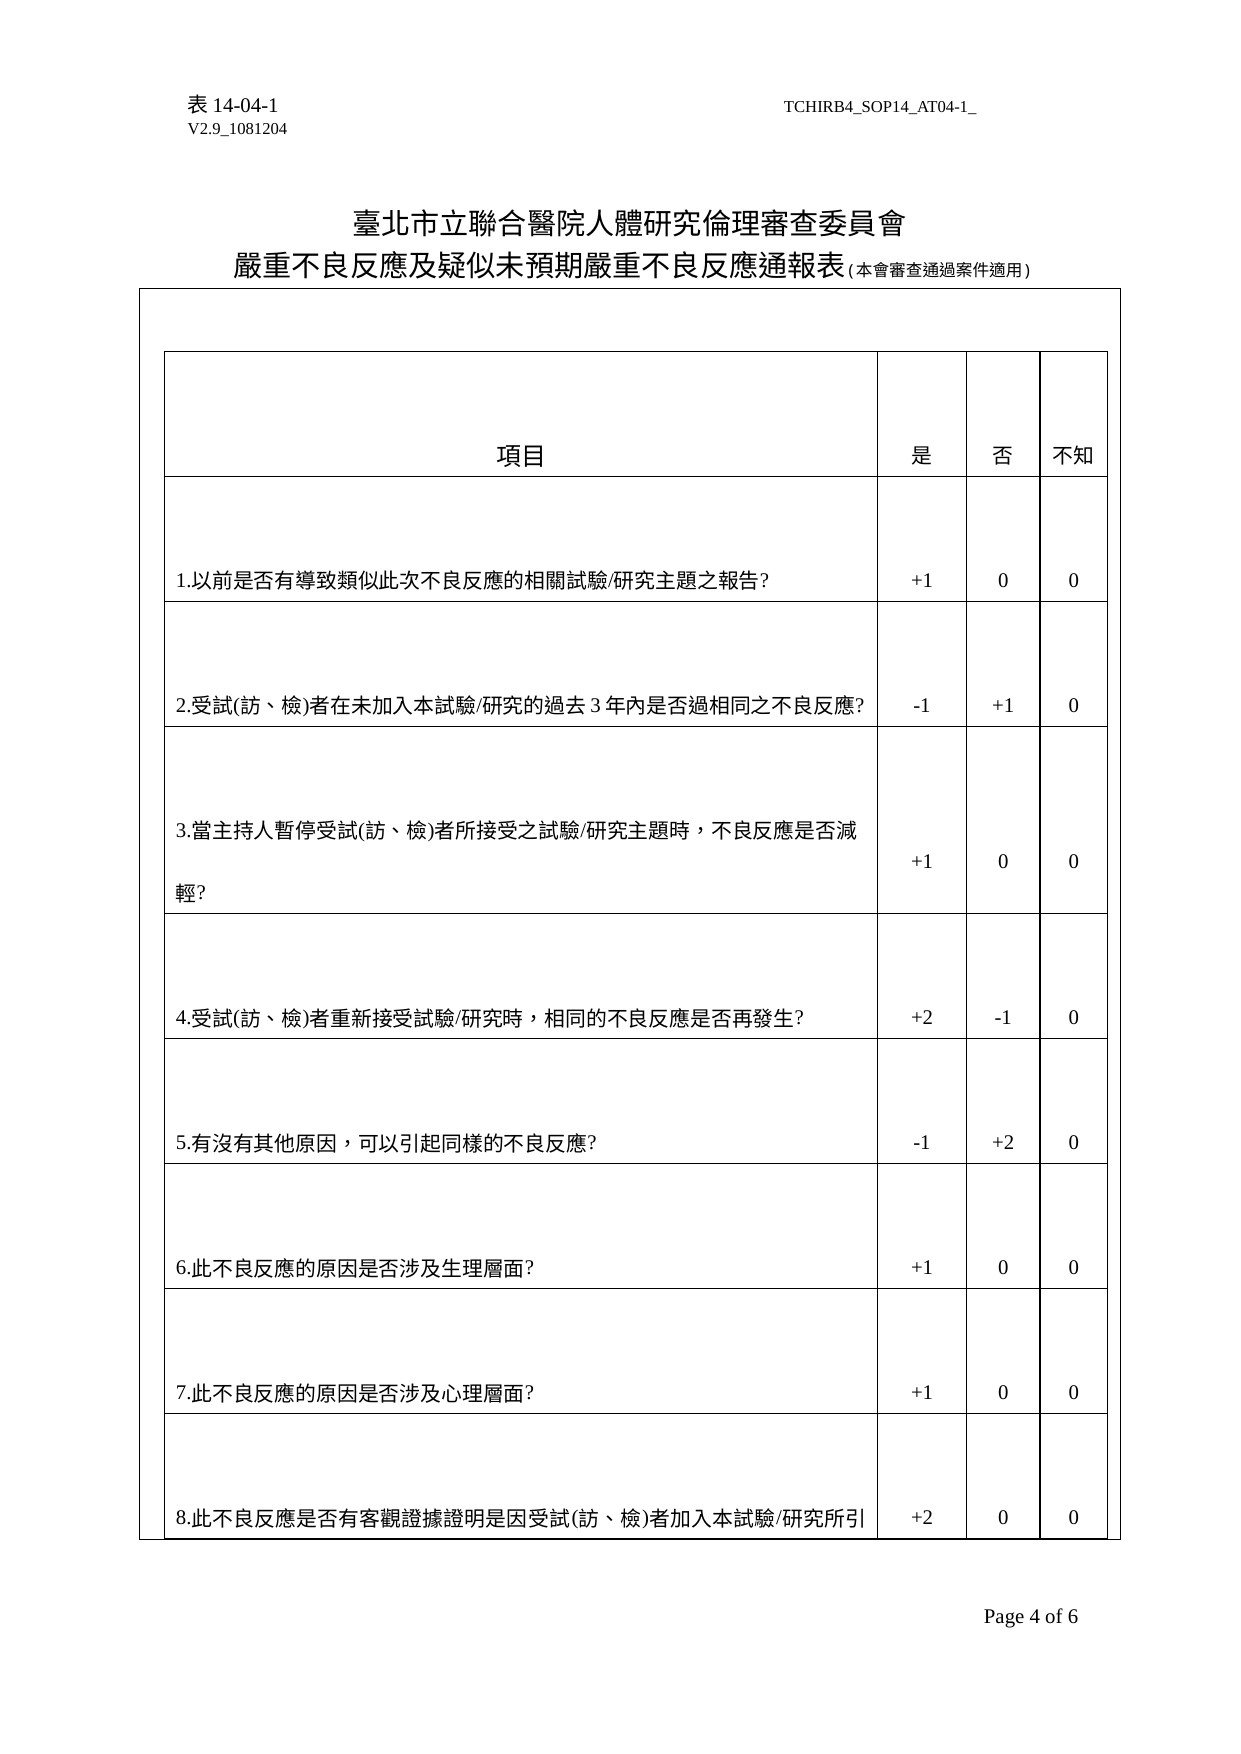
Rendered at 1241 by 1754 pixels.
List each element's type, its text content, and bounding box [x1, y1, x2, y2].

table_cell +2 [878, 914, 966, 1038]
table_cell [140, 289, 1120, 1539]
table_cell 0 [967, 477, 1039, 601]
table_cell 0 [1041, 602, 1107, 726]
table_header 項目 [165, 352, 877, 476]
table_cell +1 [878, 1289, 966, 1413]
table_cell 4.受試(訪、檢)者重新接受試驗/研究時，相同的不良反應是否再發生? [165, 914, 877, 1038]
table_cell 0 [967, 727, 1039, 913]
table_cell +1 [878, 1164, 966, 1288]
table_cell 1.以前是否有導致類似此次不良反應的相關試驗/研究主題之報告? [165, 477, 877, 601]
table_cell 5.有沒有其他原因，可以引起同樣的不良反應? [165, 1039, 877, 1163]
table_cell 6.此不良反應的原因是否涉及生理層面? [165, 1164, 877, 1288]
table_cell 0 [1041, 1164, 1107, 1288]
table_cell 3.當主持人暫停受試(訪、檢)者所接受之試驗/研究主題時，不良反應是否減輕? [165, 727, 877, 913]
table_cell 8.此不良反應是否有客觀證據證明是因受試(訪、檢)者加入本試驗/研究所引 [165, 1414, 877, 1538]
table_cell +1 [967, 602, 1039, 726]
table_cell 0 [1041, 1414, 1107, 1538]
table_cell 7.此不良反應的原因是否涉及心理層面? [165, 1289, 877, 1413]
table_cell 否 [967, 352, 1039, 476]
table_cell +2 [878, 1414, 966, 1538]
table_cell +2 [967, 1039, 1039, 1163]
table_cell 0 [1041, 727, 1107, 913]
table_cell 0 [1041, 914, 1107, 1038]
table_cell 0 [967, 1289, 1039, 1413]
table_cell 0 [967, 1414, 1039, 1538]
table_cell 不知 [1041, 352, 1107, 476]
table_cell 0 [967, 1164, 1039, 1288]
table_cell 是 [878, 352, 966, 476]
table_cell +1 [878, 727, 966, 913]
table_cell 0 [1041, 1039, 1107, 1163]
table_cell 0 [1041, 477, 1107, 601]
table_cell 0 [1041, 1289, 1107, 1413]
table_cell -1 [878, 602, 966, 726]
table_cell -1 [878, 1039, 966, 1163]
table_cell 2.受試(訪、檢)者在未加入本試驗/研究的過去3年內是否過相同之不良反應? [165, 602, 877, 726]
table_cell +1 [878, 477, 966, 601]
table_cell -1 [967, 914, 1039, 1038]
